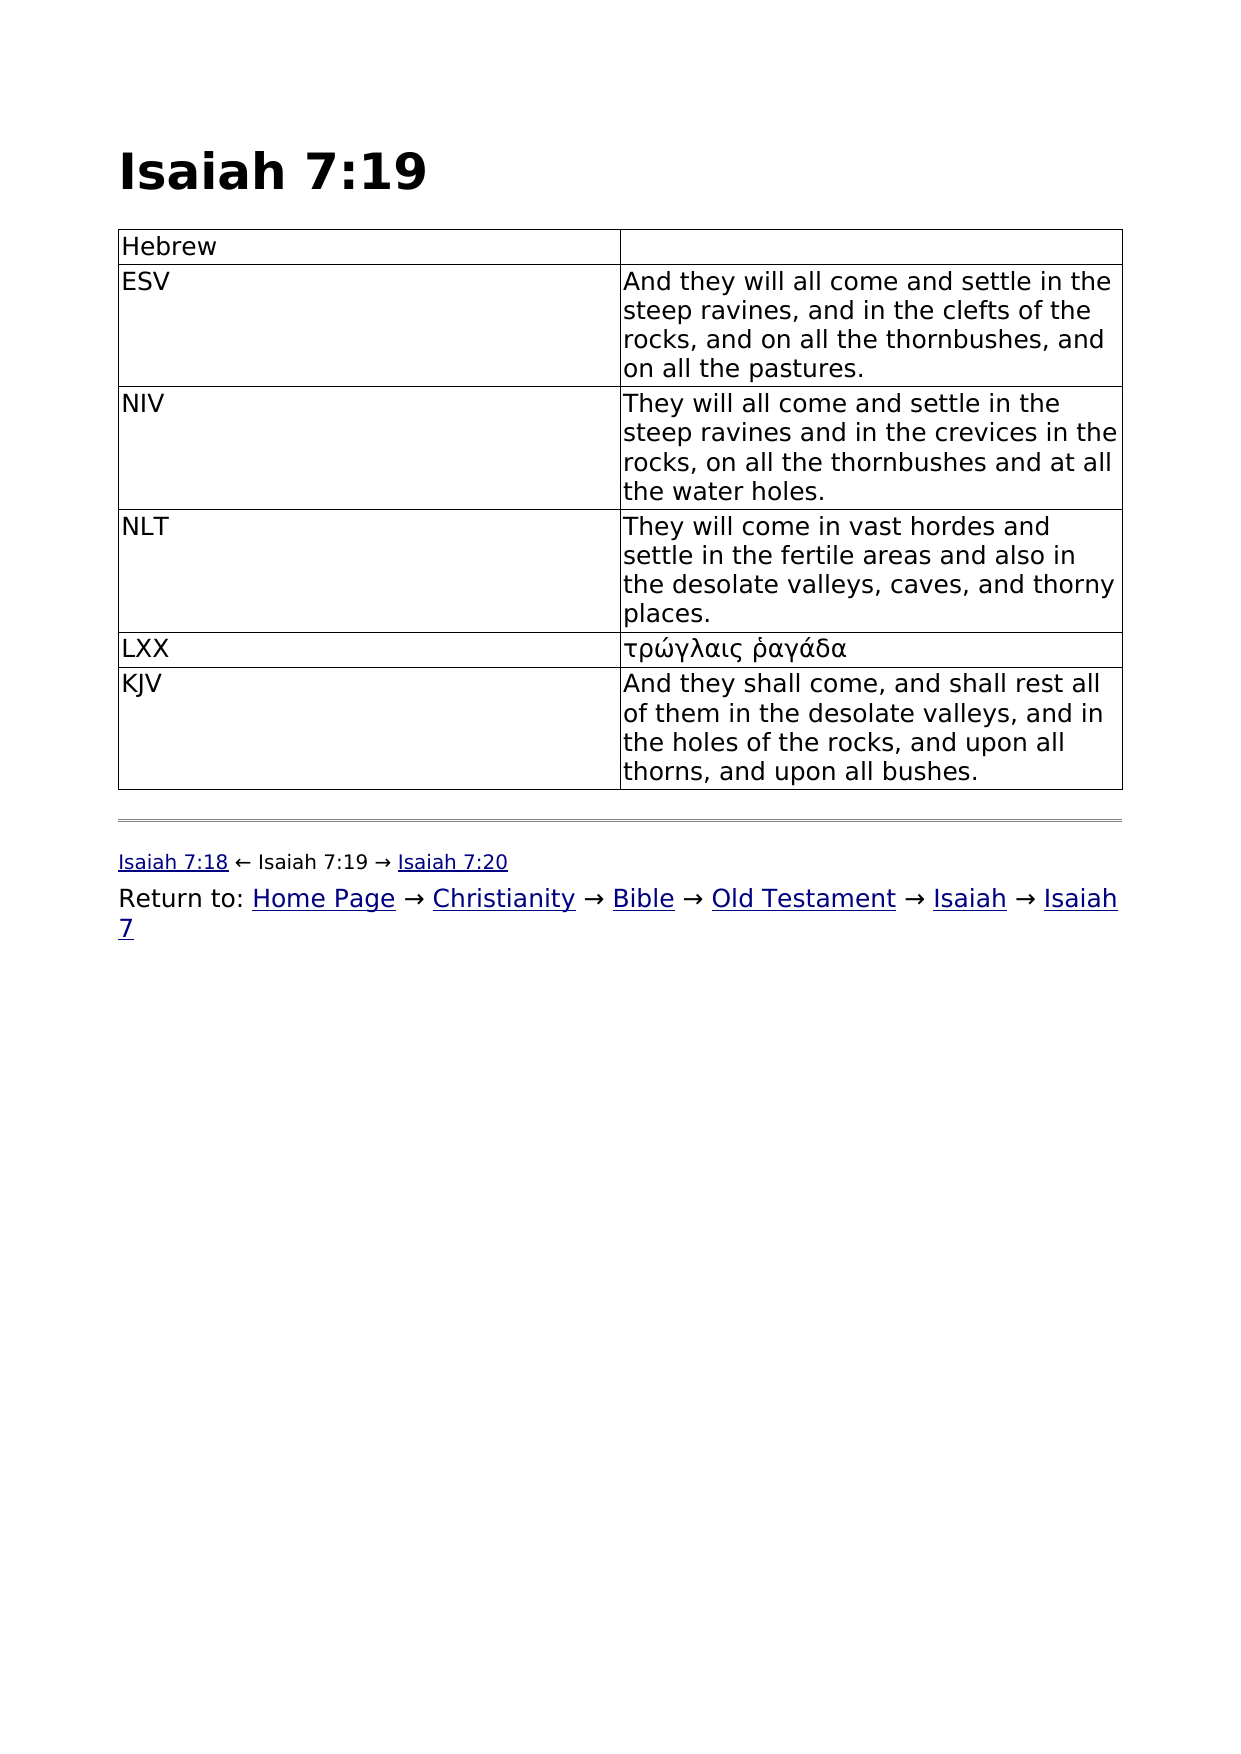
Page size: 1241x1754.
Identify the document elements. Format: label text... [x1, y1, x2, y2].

table_cell ESV [119, 265, 620, 386]
table_header Hebrew [119, 230, 620, 264]
table_cell NLT [119, 510, 620, 632]
table_header [621, 230, 1122, 264]
table_cell They will all come and settle in the steep ravines and in the crevices in the rocks, on all the thornbushes and at all the water holes. [621, 387, 1122, 509]
subtitle Isaiah 7:19 [118, 143, 1122, 201]
table_cell τρώγλαις ῥαγάδα [621, 633, 1122, 667]
table_cell They will come in vast hordes and settle in the fertile areas and also in the desolate valleys, caves, and thorny places. [621, 510, 1122, 632]
table_cell KJV [119, 668, 620, 789]
table_cell NIV [119, 387, 620, 509]
table_cell LXX [119, 633, 620, 667]
table_cell And they will all come and settle in the steep ravines, and in the clefts of the rocks, and on all the thornbushes, and on all the pastures. [621, 265, 1122, 386]
text Isaiah 7:18 ← Isaiah 7:19 → Isaiah 7:20 [118, 851, 1122, 884]
table_cell And they shall come, and shall rest all of them in the desolate valleys, and in the holes of the rocks, and upon all thorns, and upon all bushes. [621, 668, 1122, 789]
text Return to: Home Page → Christianity → Bible → Old Testament → Isaiah → Isaiah 7 [118, 884, 1122, 943]
